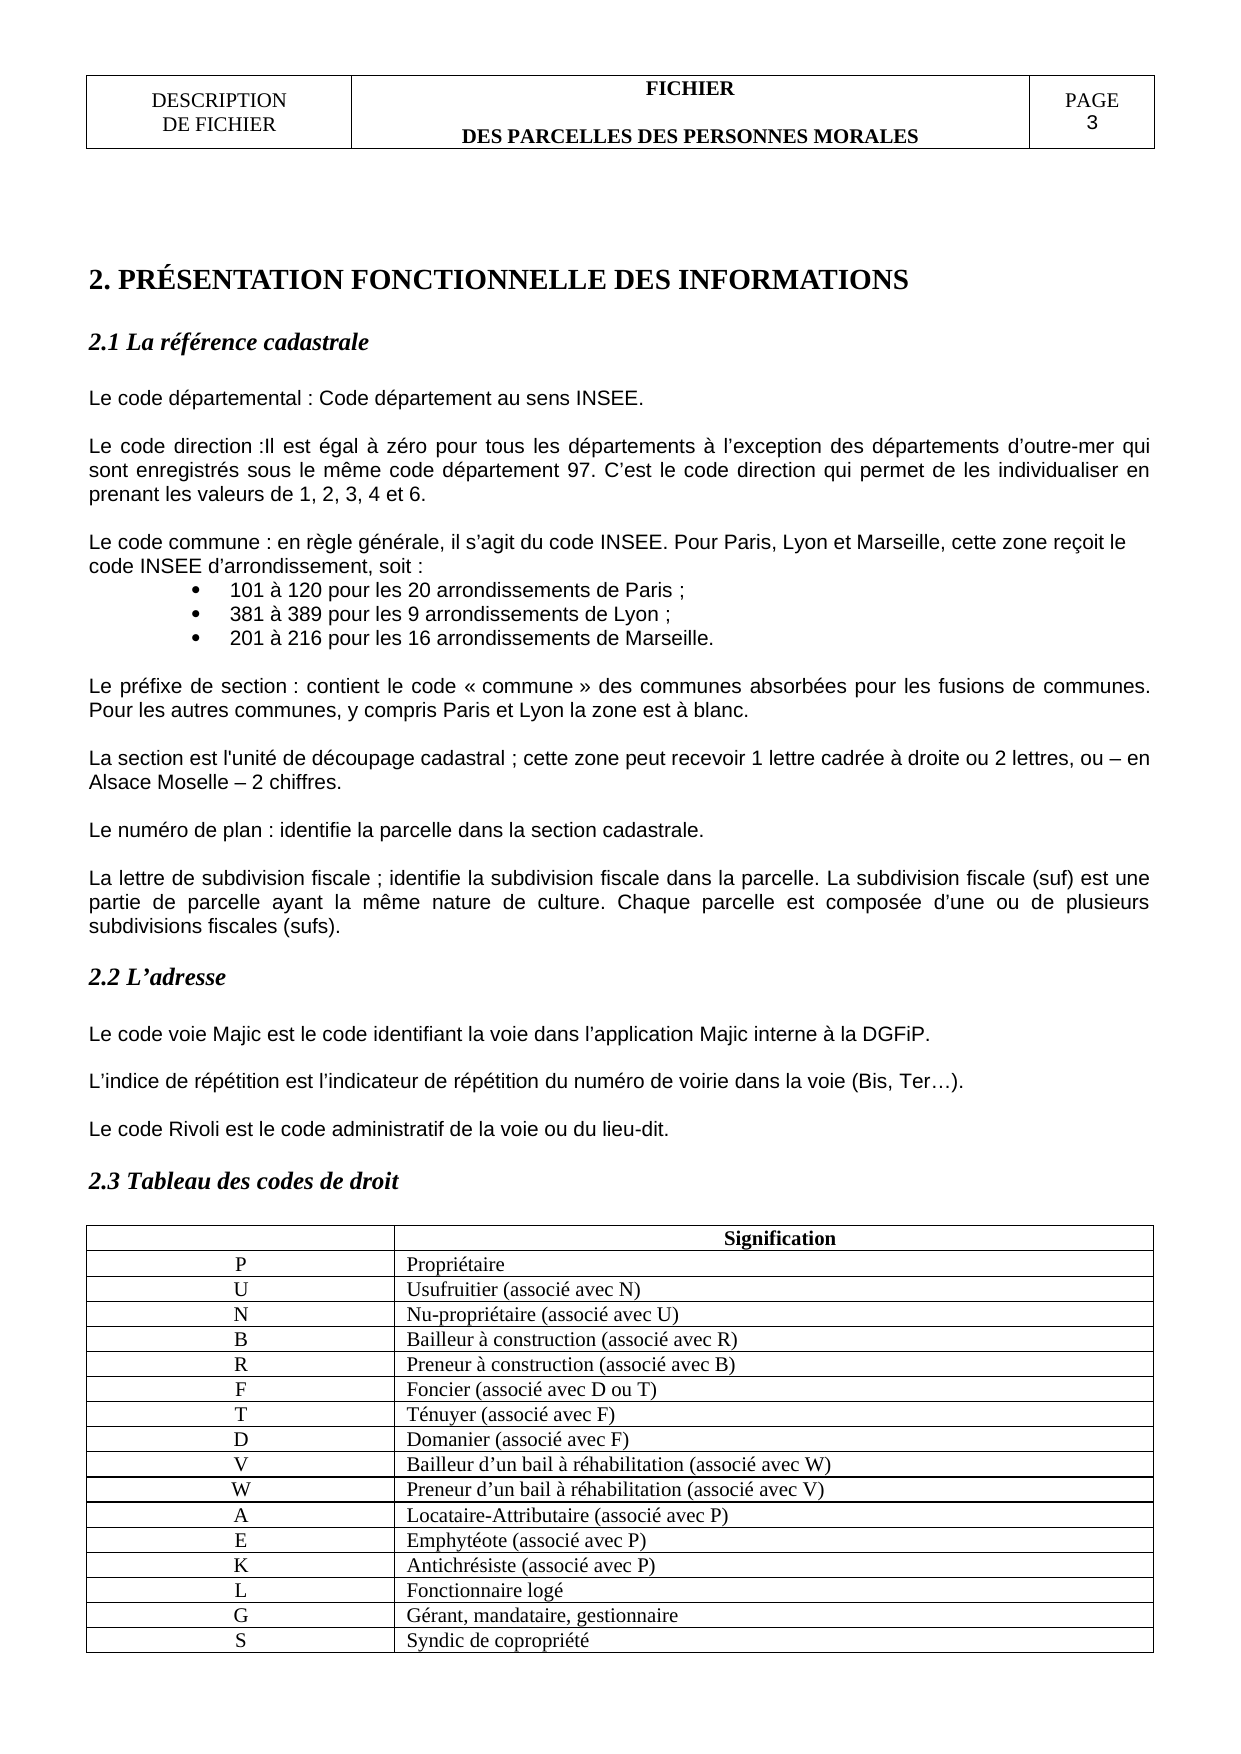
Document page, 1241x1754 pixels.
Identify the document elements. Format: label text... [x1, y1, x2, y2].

text Le préfixe de section : contient le code « commune » des communes absorbées pour les fusions de communes. Pour les autres communes, y compris Paris et Lyon la zone est à blanc. [89, 674, 1152, 722]
table_cell Ténuyer (associé avec F) [395, 1402, 1153, 1426]
table_cell Emphytéote (associé avec P) [395, 1528, 1153, 1552]
table_cell S [87, 1628, 394, 1652]
table_cell Domanier (associé avec F) [395, 1427, 1153, 1451]
table_cell Nu-propriétaire (associé avec U) [395, 1302, 1153, 1326]
table_cell Usufruitier (associé avec N) [395, 1277, 1153, 1301]
text Le numéro de plan : identifie la parcelle dans la section cadastrale. [89, 818, 1152, 842]
subtitle 2.2 L’adresse [89, 962, 1152, 991]
table_cell F [87, 1377, 394, 1401]
text L’indice de répétition est l’indicateur de répétition du numéro de voirie dans la voie (Bis, Ter…). [89, 1069, 1152, 1093]
table_cell L [87, 1578, 394, 1602]
table_cell Gérant, mandataire, gestionnaire [395, 1603, 1153, 1627]
list 201 à 216 pour les 16 arrondissements de Marseille. [192, 626, 1152, 650]
text Le code commune : en règle générale, il s’agit du code INSEE. Pour Paris, Lyon et Marseille, cette zone reçoit le code INSEE d’arrondissement, soit : [89, 530, 1152, 578]
table_header [87, 1226, 394, 1250]
table_cell B [87, 1327, 394, 1351]
table_cell Bailleur à construction (associé avec R) [395, 1327, 1153, 1351]
table_cell E [87, 1528, 394, 1552]
table_cell D [87, 1427, 394, 1451]
table_cell Syndic de copropriété [395, 1628, 1153, 1652]
table_cell Locataire-Attributaire (associé avec P) [395, 1503, 1153, 1527]
text Le code direction :Il est égal à zéro pour tous les départements à l’exception des départements d’outre-mer qui sont enregistrés sous le même code département 97. C’est le code direction qui permet de les individualiser en prenant les valeurs de 1, 2, 3, 4 et 6. [89, 434, 1152, 506]
subtitle 2. PRÉSENTATION FONCTIONNELLE DES INFORMATIONS [89, 262, 1152, 296]
table_cell K [87, 1553, 394, 1577]
table_cell Bailleur d’un bail à réhabilitation (associé avec W) [395, 1452, 1153, 1476]
table_cell Antichrésiste (associé avec P) [395, 1553, 1153, 1577]
table_header Signification [395, 1226, 1153, 1250]
table_cell A [87, 1503, 394, 1527]
text La section est l'unité de découpage cadastral ; cette zone peut recevoir 1 lettre cadrée à droite ou 2 lettres, ou – en Alsace Moselle – 2 chiffres. [89, 746, 1152, 794]
text Le code départemental : Code département au sens INSEE. [89, 386, 1152, 410]
table_cell Preneur d’un bail à réhabilitation (associé avec V) [395, 1478, 1153, 1501]
table_cell N [87, 1302, 394, 1326]
subtitle 2.3 Tableau des codes de droit [89, 1166, 1152, 1195]
table_cell Foncier (associé avec D ou T) [395, 1377, 1153, 1401]
text La lettre de subdivision fiscale ; identifie la subdivision fiscale dans la parcelle. La subdivision fiscale (suf) est une partie de parcelle ayant la même nature de culture. Chaque parcelle est composée d’une ou de plusieurs subdivisions fiscales (sufs). [89, 866, 1152, 937]
subtitle 2.1 La référence cadastrale [89, 327, 1152, 356]
list 101 à 120 pour les 20 arrondissements de Paris ; [192, 578, 1152, 602]
table_cell R [87, 1352, 394, 1376]
table_cell Preneur à construction (associé avec B) [395, 1352, 1153, 1376]
table_cell V [87, 1452, 394, 1476]
table_cell T [87, 1402, 394, 1426]
text Le code Rivoli est le code administratif de la voie ou du lieu-dit. [89, 1117, 1152, 1141]
table_cell Fonctionnaire logé [395, 1578, 1153, 1602]
table_cell Propriétaire [395, 1251, 1153, 1276]
table_cell G [87, 1603, 394, 1627]
table_cell W [87, 1478, 394, 1501]
table_cell U [87, 1277, 394, 1301]
text Le code voie Majic est le code identifiant la voie dans l’application Majic interne à la DGFiP. [89, 1021, 1152, 1045]
table_cell P [87, 1251, 394, 1276]
list 381 à 389 pour les 9 arrondissements de Lyon ; [192, 602, 1152, 626]
